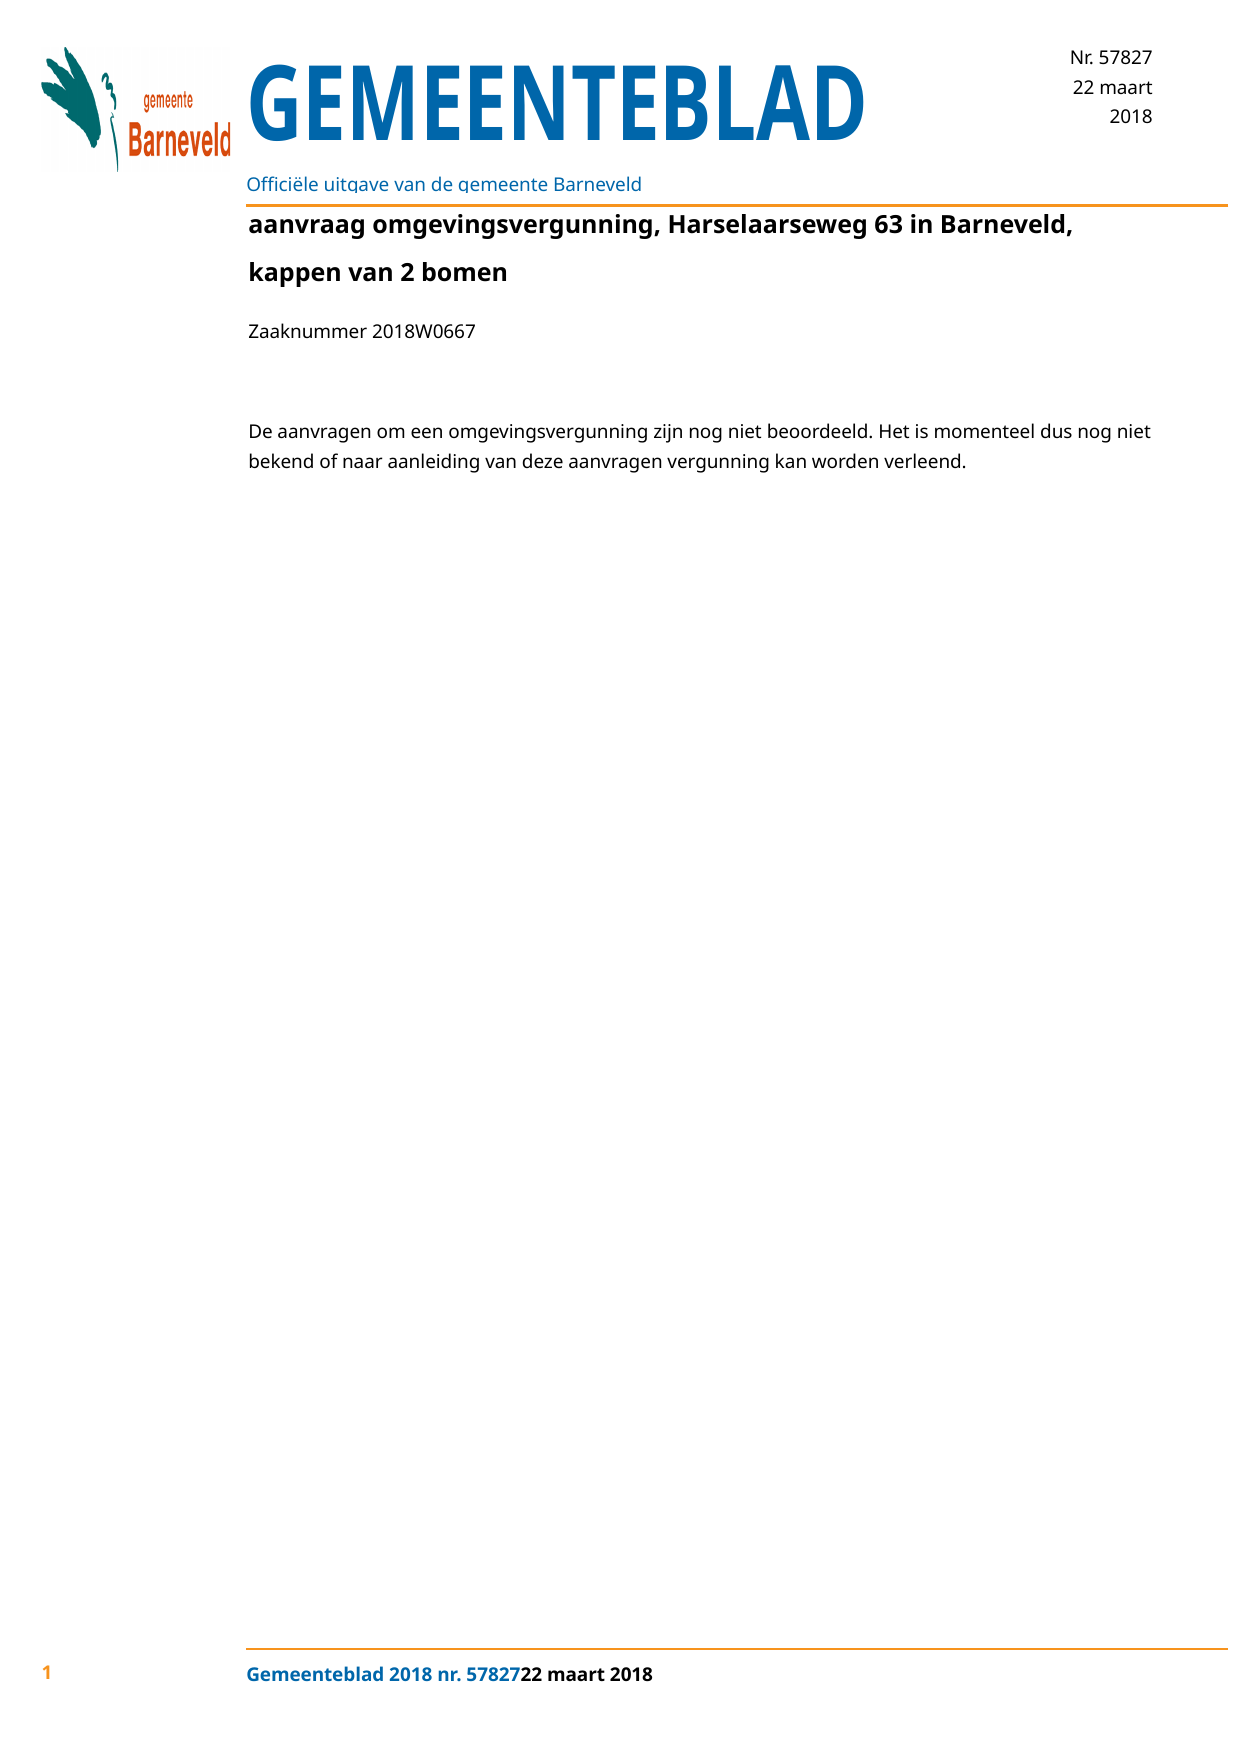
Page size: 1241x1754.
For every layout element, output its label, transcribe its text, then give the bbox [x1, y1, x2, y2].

text De aanvragen om een omgevingsvergunning zijn nog niet beoordeeld. Het is momenteel dus nog niet bekend of naar aanleiding van deze aanvragen vergunning kan worden verleend. [248, 419, 1152, 474]
text Zaaknummer 2018W0667 [248, 318, 1152, 344]
text aanvraag omgevingsvergunning, Harselaarseweg 63 in Barneveld, kappen van 2 bomen [248, 207, 1152, 288]
picture [41, 47, 231, 172]
